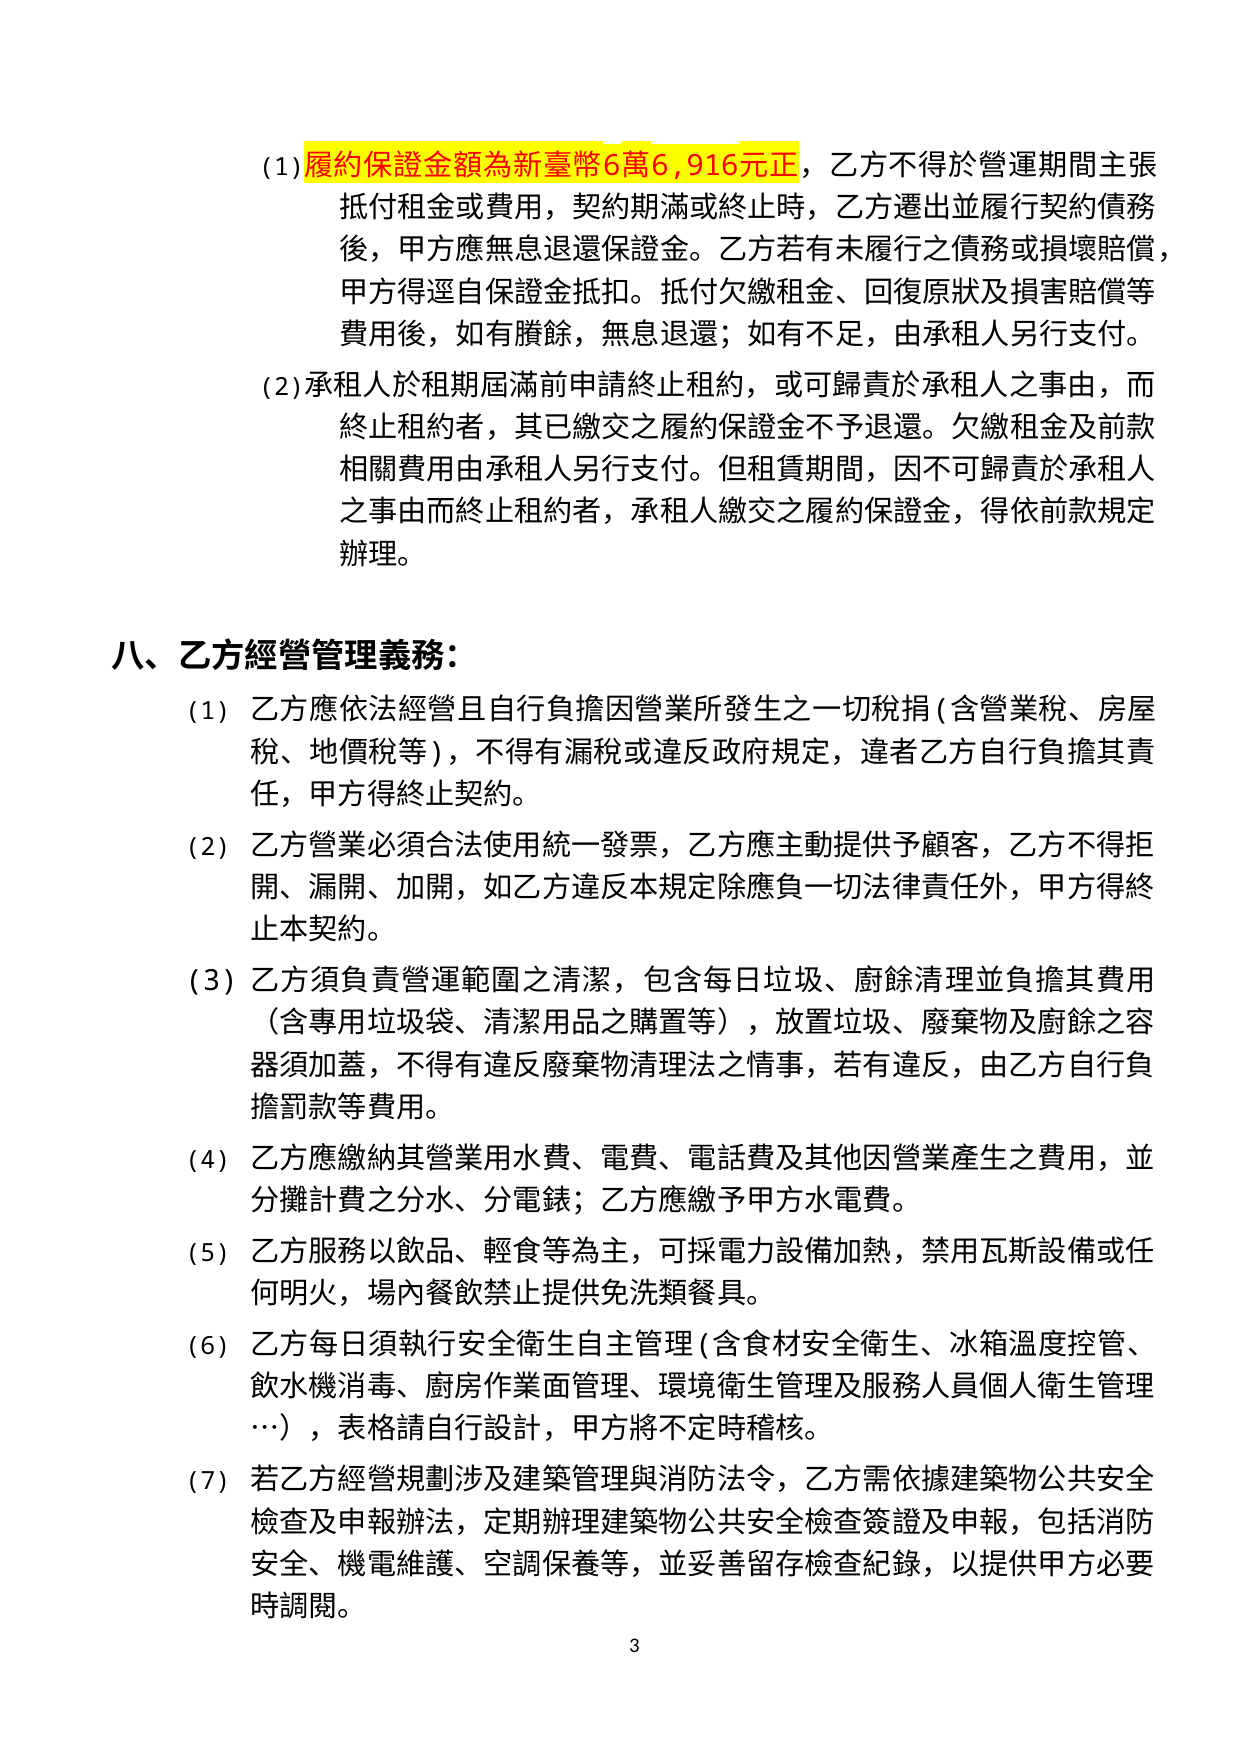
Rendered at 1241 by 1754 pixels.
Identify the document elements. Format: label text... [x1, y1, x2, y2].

list 若乙方經營規劃涉及建築管理與消防法令，乙方需依據建築物公共安全檢查及申報辦法，定期辦理建築物公共安全檢查簽證及申報，包括消防安全、機電維護、空調保養等，並妥善留存檢查紀錄，以提供甲方必要時調閱。 [185, 1456, 1157, 1625]
list 承租人於租期屆滿前申請終止租約，或可歸責於承租人之事由，而終止租約者，其已繳交之履約保證金不予退還。欠繳租金及前款相關費用由承租人另行支付。但租賃期間，因不可歸責於承租人之事由而終止租約者，承租人繳交之履約保證金，得依前款規定辦理。 [259, 361, 1157, 573]
list 乙方服務以飲品、輕食等為主，可採電力設備加熱，禁用瓦斯設備或任何明火，場內餐飲禁止提供免洗類餐具。 [185, 1227, 1157, 1312]
list 乙方應繳納其營業用水費、電費、電話費及其他因營業產生之費用，並分攤計費之分水、分電錶；乙方應繳予甲方水電費。 [185, 1134, 1157, 1219]
list 乙方應依法經營且自行負擔因營業所發生之一切稅捐(含營業稅、房屋稅、地價稅等)，不得有漏稅或違反政府規定，違者乙方自行負擔其責任，甲方得終止契約。 [185, 686, 1157, 813]
list 乙方營業必須合法使用統一發票，乙方應主動提供予顧客，乙方不得拒開、漏開、加開，如乙方違反本規定除應負一切法律責任外，甲方得終止本契約。 [185, 821, 1157, 948]
list 乙方須負責營運範圍之清潔，包含每日垃圾、廚餘清理並負擔其費用（含專用垃圾袋、清潔用品之購置等），放置垃圾、廢棄物及廚餘之容器須加蓋，不得有違反廢棄物清理法之情事，若有違反，由乙方自行負擔罰款等費用。 [185, 957, 1157, 1126]
list 履約保證金額為新臺幣6萬6,916元正，乙方不得於營運期間主張抵付租金或費用，契約期滿或終止時，乙方遷出並履行契約債務後，甲方應無息退還保證金。乙方若有未履行之債務或損壞賠償，甲方得逕自保證金抵扣。抵付欠繳租金、回復原狀及損害賠償等費用後，如有賸餘，無息退還；如有不足，由承租人另行支付。 [259, 141, 1157, 353]
text 八、乙方經營管理義務： [111, 629, 1157, 677]
list 乙方每日須執行安全衛生自主管理(含食材安全衛生、冰箱溫度控管、飲水機消毒、廚房作業面管理、環境衛生管理及服務人員個人衛生管理…），表格請自行設計，甲方將不定時稽核。 [185, 1320, 1157, 1447]
